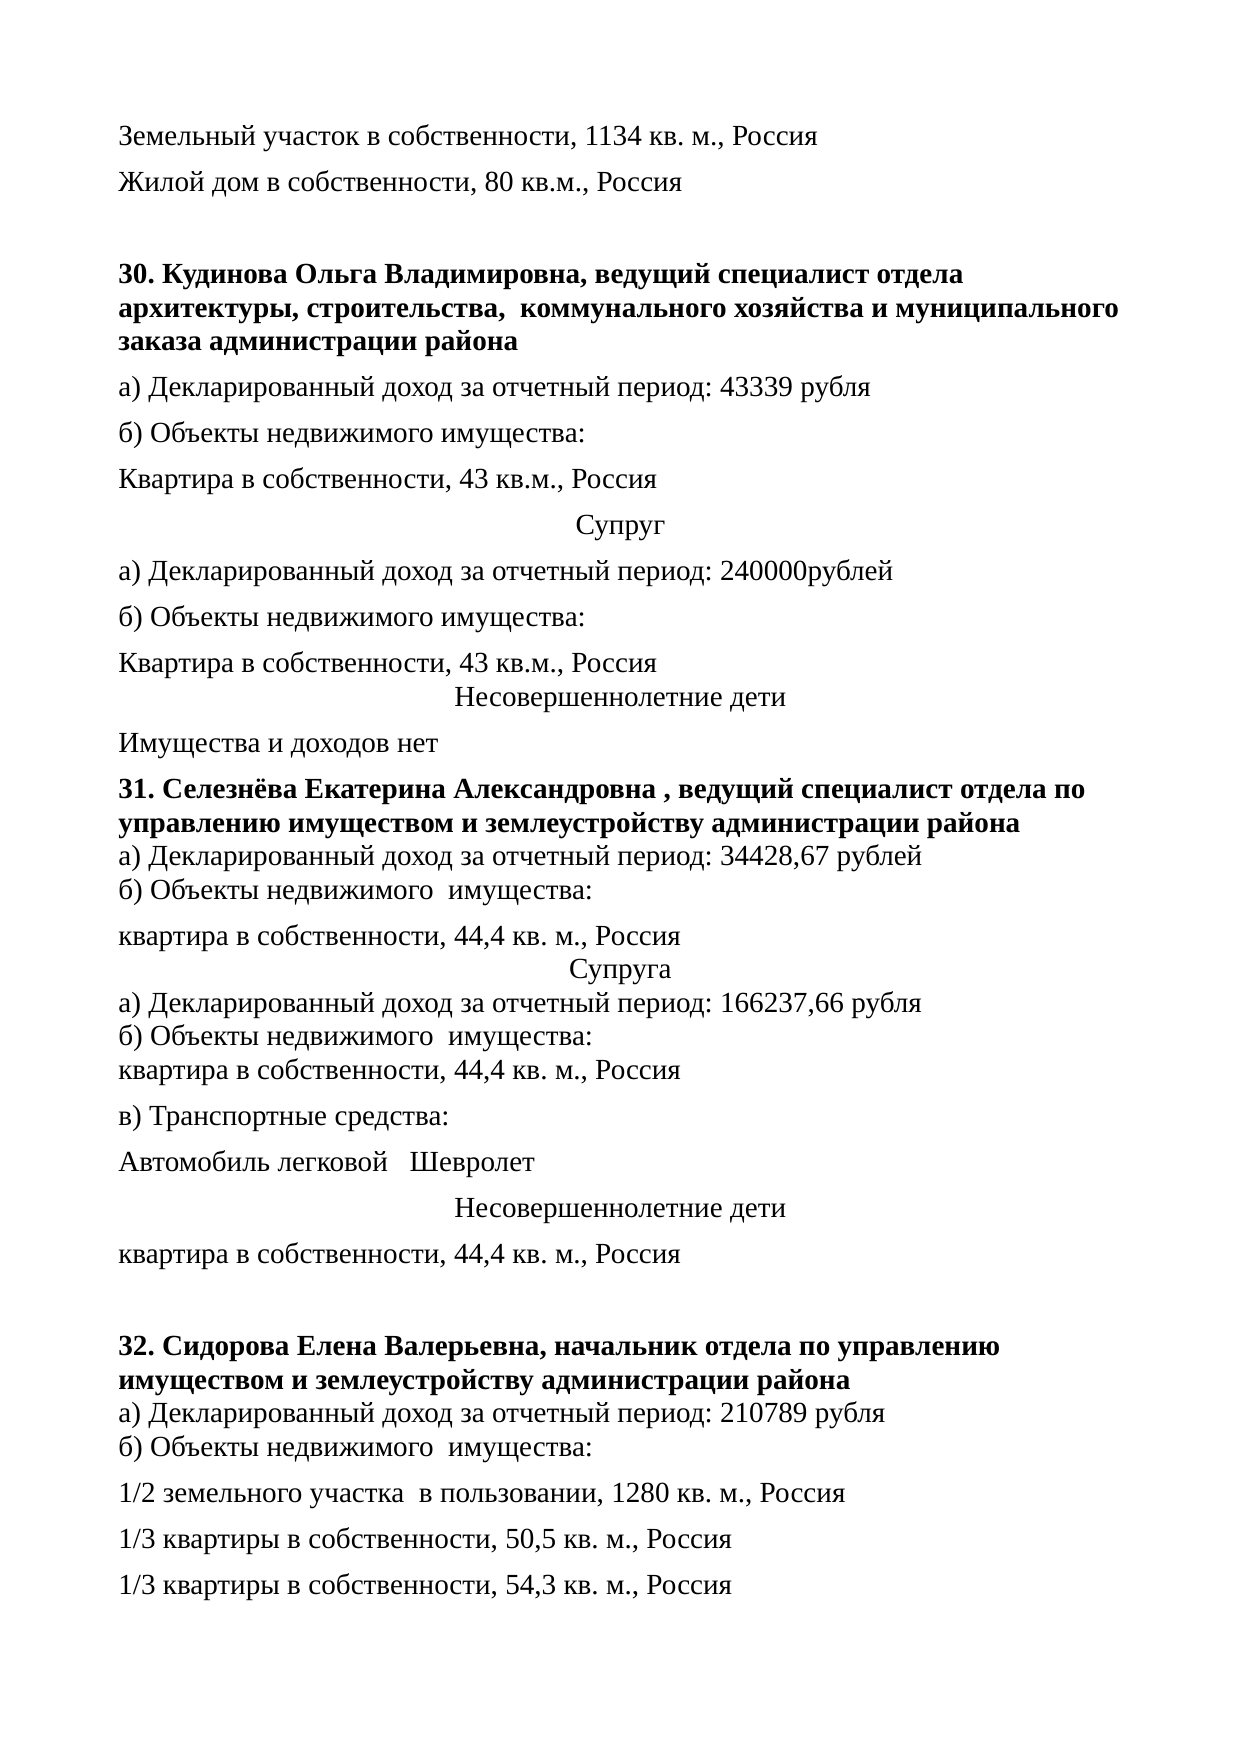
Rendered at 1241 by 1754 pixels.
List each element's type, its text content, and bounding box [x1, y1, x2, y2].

text квартира в собственности, 44,4 кв. м., Россия [118, 918, 1122, 951]
text а) Декларированный доход за отчетный период: 43339 рубля [118, 369, 1122, 403]
text а) Декларированный доход за отчетный период: 240000рублей [118, 553, 1122, 587]
text а) Декларированный доход за отчетный период: 166237,66 рубля [118, 985, 1122, 1018]
text б) Объекты недвижимого имущества: [118, 1429, 1122, 1462]
text 31. Селезнёва Екатерина Александровна , ведущий специалист отдела по управлению имуществом и землеустройству администрации района [118, 771, 1122, 838]
text 30. Кудинова Ольга Владимировна, ведущий специалист отдела архитектуры, строительства, коммунального хозяйства и муниципального заказа администрации района [118, 256, 1122, 357]
text 1/3 квартиры в собственности, 54,3 кв. м., Россия [118, 1567, 1122, 1601]
text Земельный участок в собственности, 1134 кв. м., Россия [118, 118, 1122, 152]
text б) Объекты недвижимого имущества: [118, 599, 1122, 633]
text Квартира в собственности, 43 кв.м., Россия [118, 646, 1122, 679]
text Супруга [118, 951, 1122, 985]
text 1/3 квартиры в собственности, 50,5 кв. м., Россия [118, 1521, 1122, 1554]
text б) Объекты недвижимого имущества: [118, 872, 1122, 905]
text Несовершеннолетние дети [118, 1190, 1122, 1224]
text квартира в собственности, 44,4 кв. м., Россия [118, 1236, 1122, 1270]
text Несовершеннолетние дети [118, 679, 1122, 713]
text Жилой дом в собственности, 80 кв.м., Россия [118, 164, 1122, 198]
text Автомобиль легковой Шевролет [118, 1144, 1122, 1178]
text 1/2 земельного участка в пользовании, 1280 кв. м., Россия [118, 1475, 1122, 1508]
text Имущества и доходов нет [118, 725, 1122, 759]
text 32. Сидорова Елена Валерьевна, начальник отдела по управлению имуществом и землеустройству администрации района [118, 1328, 1122, 1395]
text Квартира в собственности, 43 кв.м., Россия [118, 461, 1122, 495]
text б) Объекты недвижимого имущества: [118, 1018, 1122, 1052]
text в) Транспортные средства: [118, 1098, 1122, 1132]
text квартира в собственности, 44,4 кв. м., Россия [118, 1052, 1122, 1086]
text Супруг [118, 507, 1122, 541]
text а) Декларированный доход за отчетный период: 34428,67 рублей [118, 838, 1122, 872]
text б) Объекты недвижимого имущества: [118, 415, 1122, 449]
text а) Декларированный доход за отчетный период: 210789 рубля [118, 1395, 1122, 1429]
